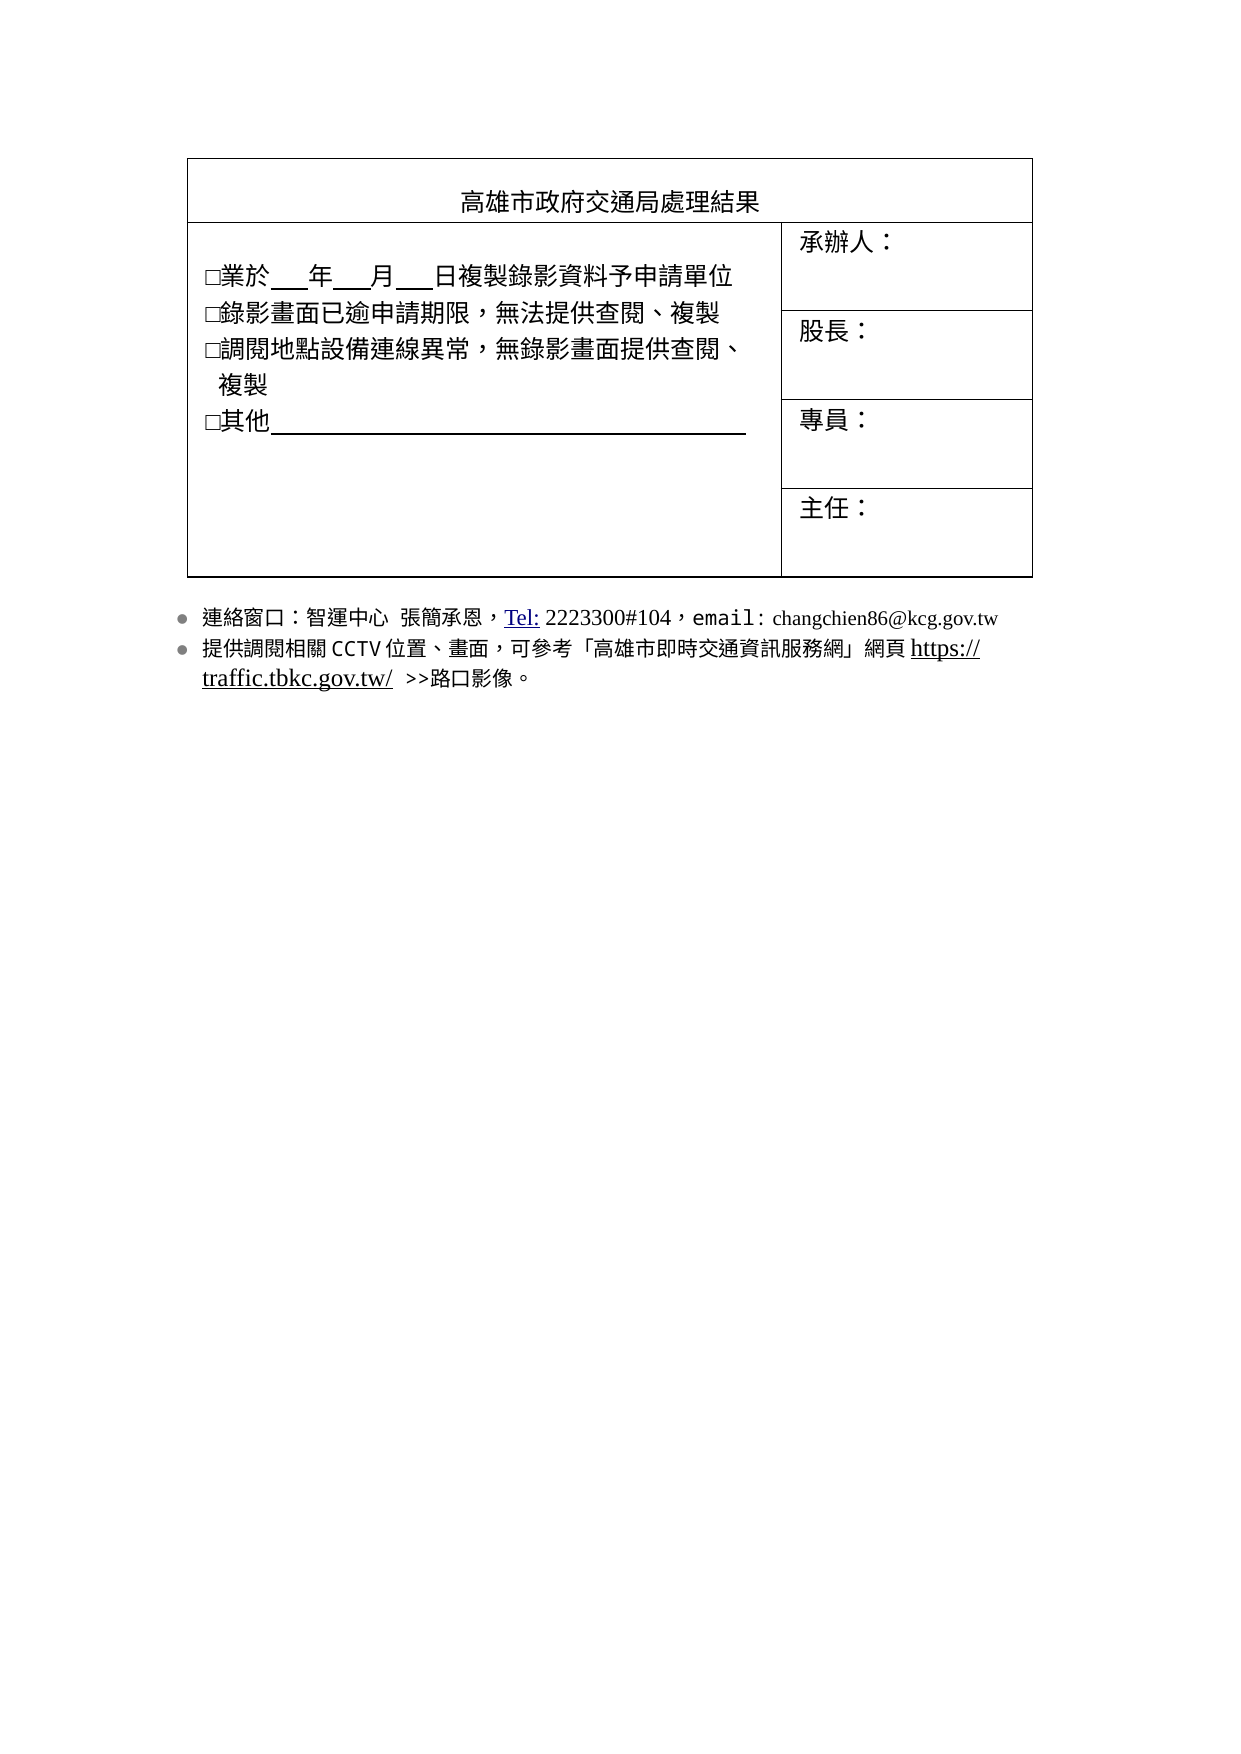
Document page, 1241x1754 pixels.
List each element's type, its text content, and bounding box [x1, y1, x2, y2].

table_cell 高雄市政府交通局處理結果 [188, 159, 1032, 222]
list 提供調閱相關CCTV位置、畫面，可參考「高雄市即時交通資訊服務網」網頁https://traffic.tbkc.gov.tw/ >>路口影像。 [176, 632, 1085, 692]
table_cell □業於 年 月 日複製錄影資料予申請單位 □錄影畫面已逾申請期限，無法提供查閱、複製 □調閱地點設備連線異常，無錄影畫面提供查閱、 複製 □其他 [188, 223, 781, 576]
table_cell 主任： [782, 489, 1032, 576]
list 連絡窗口：智運中心 張簡承恩，Tel: 2223300#104，email: changchien86@kcg.gov.tw [176, 601, 1085, 632]
table_cell 承辦人： [782, 223, 1032, 310]
table_cell 股長： [782, 311, 1032, 399]
table_cell 專員： [782, 400, 1032, 488]
